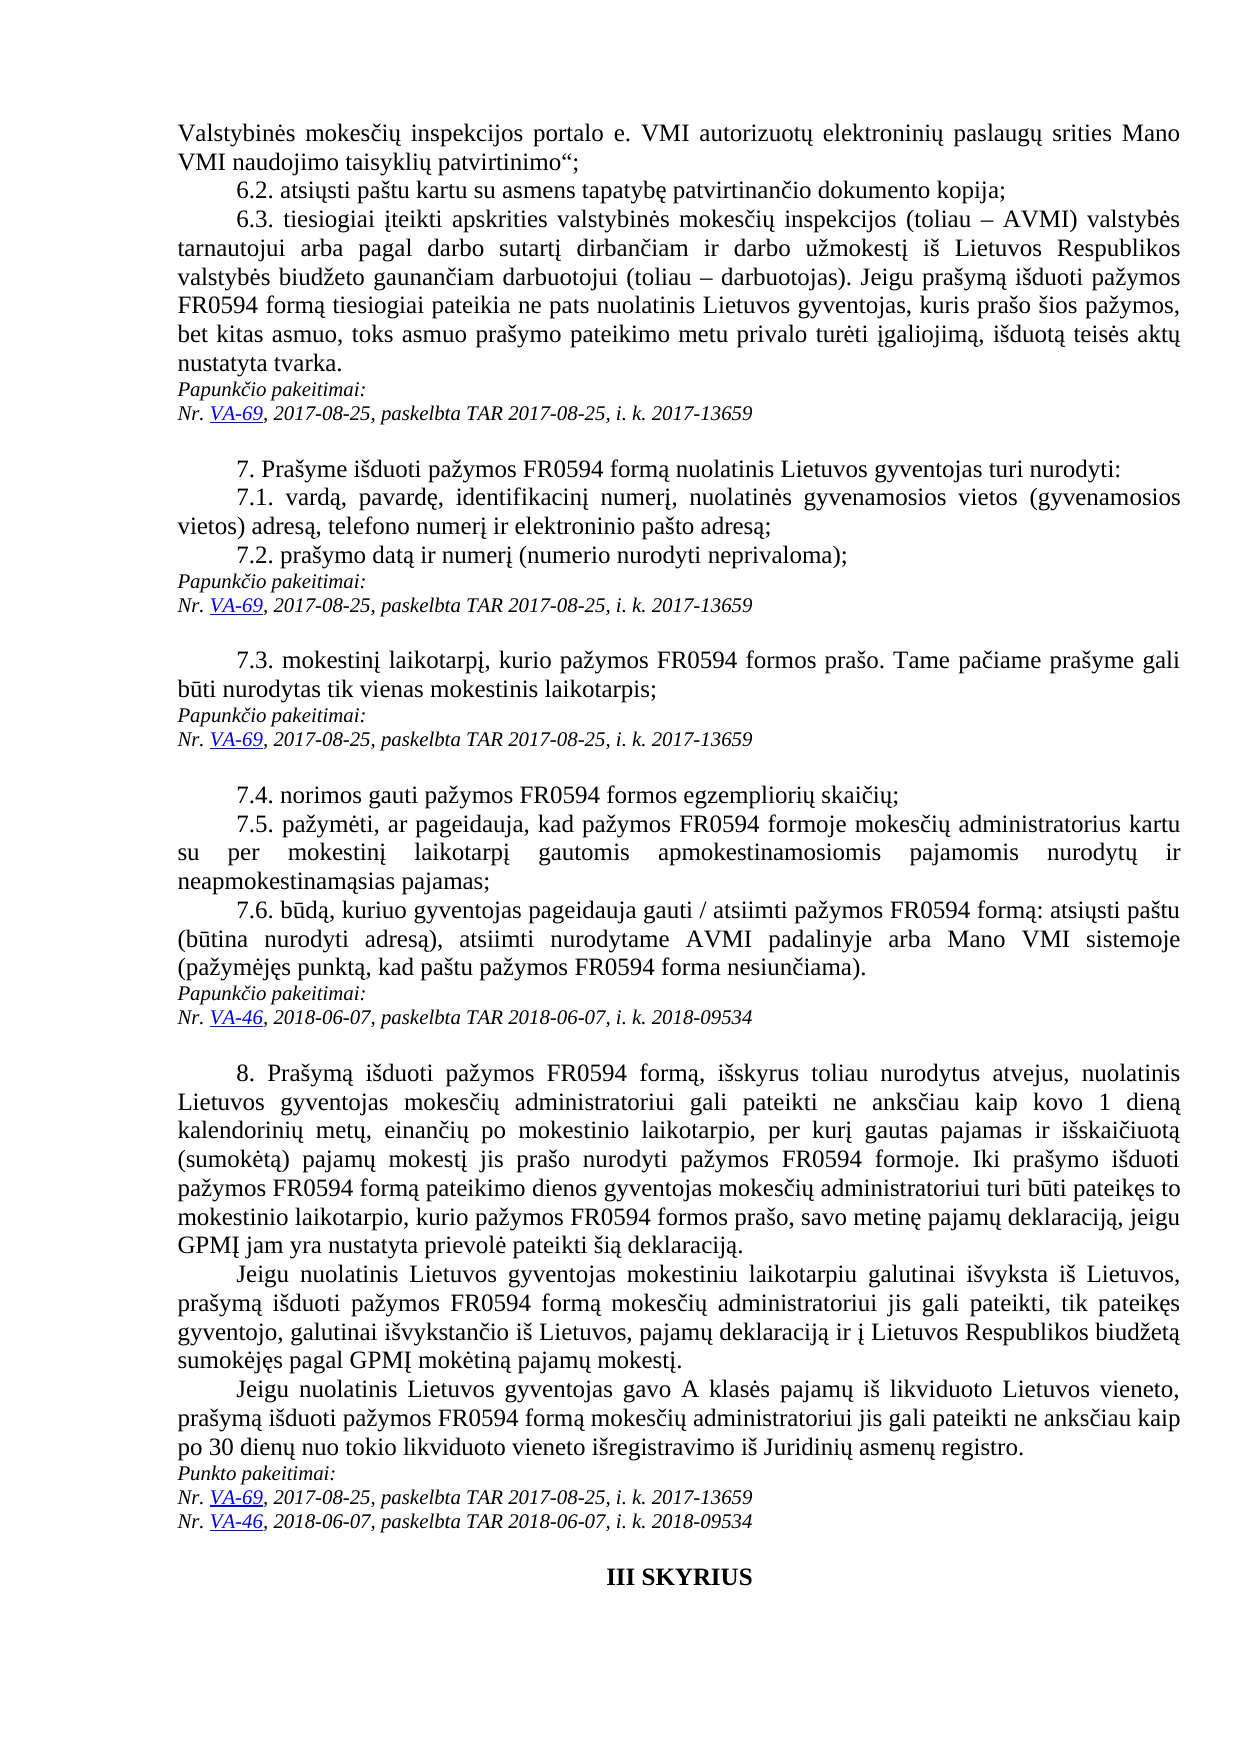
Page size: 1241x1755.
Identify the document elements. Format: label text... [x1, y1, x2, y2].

text 7.6. būdą, kuriuo gyventojas pageidauja gauti / atsiimti pažymos FR0594 formą: atsiųsti paštu (būtina nurodyti adresą), atsiimti nurodytame AVMI padalinyje arba Mano VMI sistemoje (pažymėjęs punktą, kad paštu pažymos FR0594 forma nesiunčiama). [177, 895, 1181, 981]
text Jeigu nuolatinis Lietuvos gyventojas gavo A klasės pajamų iš likviduoto Lietuvos vieneto, prašymą išduoti pažymos FR0594 formą mokesčių administratoriui jis gali pateikti ne anksčiau kaip po 30 dienų nuo tokio likviduoto vieneto išregistravimo iš Juridinių asmenų registro. [177, 1374, 1181, 1461]
text Papunkčio pakeitimai: [177, 377, 1181, 401]
text 7. Prašyme išduoti pažymos FR0594 formą nuolatinis Lietuvos gyventojas turi nurodyti: [177, 454, 1181, 482]
text Papunkčio pakeitimai: [177, 981, 1181, 1005]
text 6.3. tiesiogiai įteikti apskrities valstybinės mokesčių inspekcijos (toliau – AVMI) valstybės tarnautojui arba pagal darbo sutartį dirbančiam ir darbo užmokestį iš Lietuvos Respublikos valstybės biudžeto gaunančiam darbuotojui (toliau – darbuotojas). Jeigu prašymą išduoti pažymos FR0594 formą tiesiogiai pateikia ne pats nuolatinis Lietuvos gyventojas, kuris prašo šios pažymos, bet kitas asmuo, toks asmuo prašymo pateikimo metu privalo turėti įgaliojimą, išduotą teisės aktų nustatyta tvarka. [177, 204, 1181, 377]
text 7.1. vardą, pavardę, identifikacinį numerį, nuolatinės gyvenamosios vietos (gyvenamosios vietos) adresą, telefono numerį ir elektroninio pašto adresą; [177, 482, 1181, 540]
text 7.4. norimos gauti pažymos FR0594 formos egzempliorių skaičių; [177, 780, 1181, 809]
text 7.5. pažymėti, ar pageidauja, kad pažymos FR0594 formoje mokesčių administratorius kartu su per mokestinį laikotarpį gautomis apmokestinamosiomis pajamomis nurodytų ir neapmokestinamąsias pajamas; [177, 809, 1181, 895]
text 6.2. atsiųsti paštu kartu su asmens tapatybę patvirtinančio dokumento kopija; [177, 176, 1181, 204]
text Nr. VA-69, 2017-08-25, paskelbta TAR 2017-08-25, i. k. 2017-13659 [177, 593, 1181, 617]
text Valstybinės mokesčių inspekcijos portalo e. VMI autorizuotų elektroninių paslaugų srities Mano VMI naudojimo taisyklių patvirtinimo“; [177, 118, 1181, 176]
text 8. Prašymą išduoti pažymos FR0594 formą, išskyrus toliau nurodytus atvejus, nuolatinis Lietuvos gyventojas mokesčių administratoriui gali pateikti ne anksčiau kaip kovo 1 dieną kalendorinių metų, einančių po mokestinio laikotarpio, per kurį gautas pajamas ir išskaičiuotą (sumokėtą) pajamų mokestį jis prašo nurodyti pažymos FR0594 formoje. Iki prašymo išduoti pažymos FR0594 formą pateikimo dienos gyventojas mokesčių administratoriui turi būti pateikęs to mokestinio laikotarpio, kurio pažymos FR0594 formos prašo, savo metinę pajamų deklaraciją, jeigu GPMĮ jam yra nustatyta prievolė pateikti šią deklaraciją. [177, 1058, 1181, 1259]
text Nr. VA-69, 2017-08-25, paskelbta TAR 2017-08-25, i. k. 2017-13659 [177, 401, 1181, 425]
text Nr. VA-46, 2018-06-07, paskelbta TAR 2018-06-07, i. k. 2018-09534 [177, 1509, 1181, 1533]
text Papunkčio pakeitimai: [177, 703, 1181, 727]
text Nr. VA-46, 2018-06-07, paskelbta TAR 2018-06-07, i. k. 2018-09534 [177, 1005, 1181, 1029]
text III SKYRIUS [177, 1562, 1181, 1590]
text Punkto pakeitimai: [177, 1461, 1181, 1485]
text Papunkčio pakeitimai: [177, 569, 1181, 593]
text Nr. VA-69, 2017-08-25, paskelbta TAR 2017-08-25, i. k. 2017-13659 [177, 727, 1181, 751]
text 7.2. prašymo datą ir numerį (numerio nurodyti neprivaloma); [177, 540, 1181, 569]
text Nr. VA-69, 2017-08-25, paskelbta TAR 2017-08-25, i. k. 2017-13659 [177, 1485, 1181, 1509]
text Jeigu nuolatinis Lietuvos gyventojas mokestiniu laikotarpiu galutinai išvyksta iš Lietuvos, prašymą išduoti pažymos FR0594 formą mokesčių administratoriui jis gali pateikti, tik pateikęs gyventojo, galutinai išvykstančio iš Lietuvos, pajamų deklaraciją ir į Lietuvos Respublikos biudžetą sumokėjęs pagal GPMĮ mokėtiną pajamų mokestį. [177, 1259, 1181, 1374]
text 7.3. mokestinį laikotarpį, kurio pažymos FR0594 formos prašo. Tame pačiame prašyme gali būti nurodytas tik vienas mokestinis laikotarpis; [177, 646, 1181, 703]
